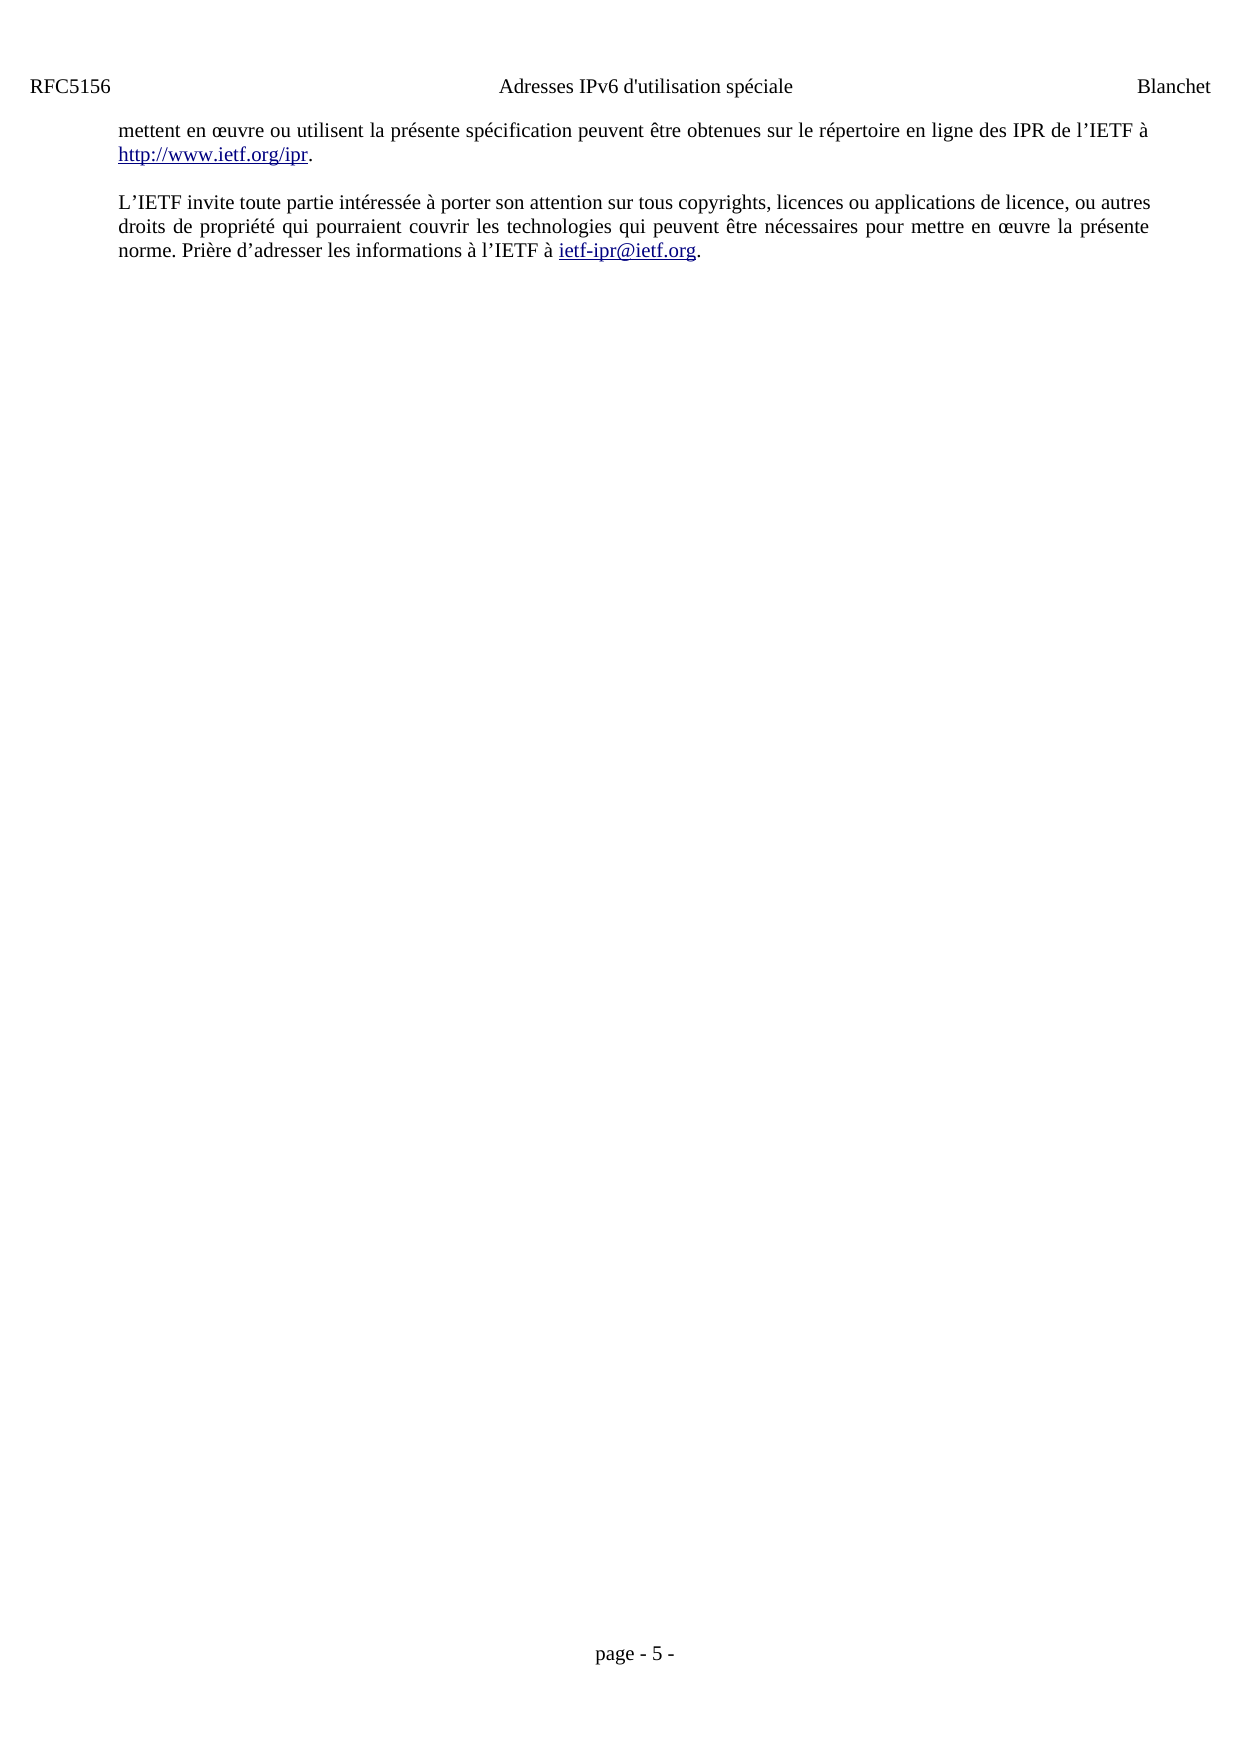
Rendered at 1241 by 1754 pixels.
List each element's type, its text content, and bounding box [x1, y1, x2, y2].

text L’IETF invite toute partie intéressée à porter son attention sur tous copyrights, licences ou applications de licence, ou autres droits de propriété qui pourraient couvrir les technologies qui peuvent être nécessaires pour mettre en œuvre la présente norme. Prière d’adresser les informations à l’IETF à ietf-ipr@ietf.org. [118, 190, 1152, 262]
text mettent en œuvre ou utilisent la présente spécification peuvent être obtenues sur le répertoire en ligne des IPR de l’IETF à http://www.ietf.org/ipr. [118, 118, 1152, 166]
